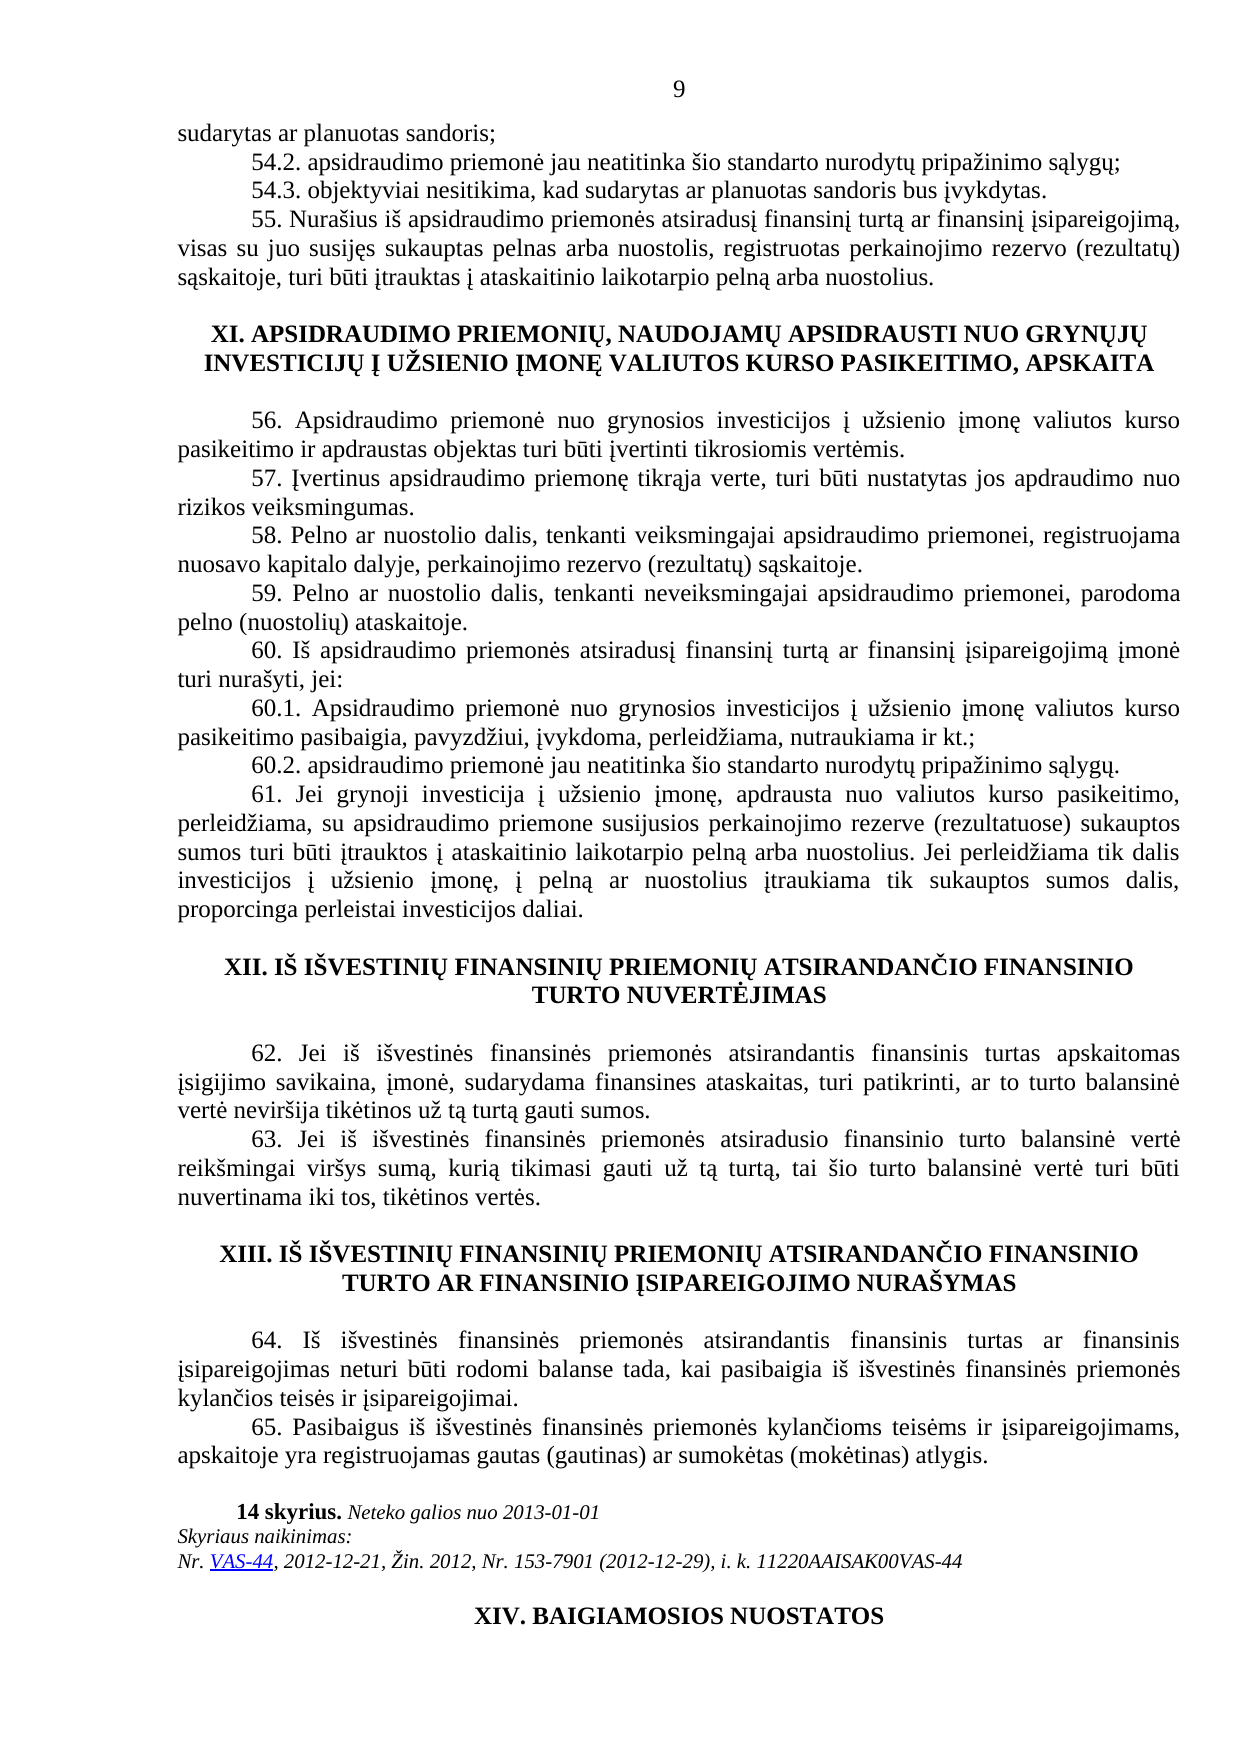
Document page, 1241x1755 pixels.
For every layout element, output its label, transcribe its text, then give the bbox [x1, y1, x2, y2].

text 55. Nurašius iš apsidraudimo priemonės atsiradusį finansinį turtą ar finansinį įsipareigojimą, visas su juo susijęs sukauptas pelnas arba nuostolis, registruotas perkainojimo rezervo (rezultatų) sąskaitoje, turi būti įtrauktas į ataskaitinio laikotarpio pelną arba nuostolius. [177, 204, 1181, 291]
text 64. Iš išvestinės finansinės priemonės atsirandantis finansinis turtas ar finansinis įsipareigojimas neturi būti rodomi balanse tada, kai pasibaigia iš išvestinės finansinės priemonės kylančios teisės ir įsipareigojimai. [177, 1326, 1181, 1412]
text 60.2. apsidraudimo priemonė jau neatitinka šio standarto nurodytų pripažinimo sąlygų. [177, 751, 1181, 779]
text 63. Jei iš išvestinės finansinės priemonės atsiradusio finansinio turto balansinė vertė reikšmingai viršys sumą, kurią tikimasi gauti už tą turtą, tai šio turto balansinė vertė turi būti nuvertinama iki tos, tikėtinos vertės. [177, 1124, 1181, 1211]
text XII. IŠ IŠVESTINIŲ FINANSINIŲ PRIEMONIŲ ATSIRANDANČIO FINANSINIO TURTO NUVERTĖJIMAS [177, 952, 1181, 1009]
text 57. Įvertinus apsidraudimo priemonę tikrąja verte, turi būti nustatytas jos apdraudimo nuo rizikos veiksmingumas. [177, 463, 1181, 521]
text 56. Apsidraudimo priemonė nuo grynosios investicijos į užsienio įmonę valiutos kurso pasikeitimo ir apdraustas objektas turi būti įvertinti tikrosiomis vertėmis. [177, 406, 1181, 463]
text 60.1. Apsidraudimo priemonė nuo grynosios investicijos į užsienio įmonę valiutos kurso pasikeitimo pasibaigia, pavyzdžiui, įvykdoma, perleidžiama, nutraukiama ir kt.; [177, 693, 1181, 751]
text 54.3. objektyviai nesitikima, kad sudarytas ar planuotas sandoris bus įvykdytas. [177, 176, 1181, 204]
text 61. Jei grynoji investicija į užsienio įmonę, apdrausta nuo valiutos kurso pasikeitimo, perleidžiama, su apsidraudimo priemone susijusios perkainojimo rezerve (rezultatuose) sukauptos sumos turi būti įtrauktos į ataskaitinio laikotarpio pelną arba nuostolius. Jei perleidžiama tik dalis investicijos į užsienio įmonę, į pelną ar nuostolius įtraukiama tik sukauptos sumos dalis, proporcinga perleistai investicijos daliai. [177, 779, 1181, 923]
text 14 skyrius. Neteko galios nuo 2013-01-01 [177, 1498, 1181, 1524]
text Skyriaus naikinimas: [177, 1524, 1181, 1548]
text 65. Pasibaigus iš išvestinės finansinės priemonės kylančioms teisėms ir įsipareigojimams, apskaitoje yra registruojamas gautas (gautinas) ar sumokėtas (mokėtinas) atlygis. [177, 1412, 1181, 1469]
text 60. Iš apsidraudimo priemonės atsiradusį finansinį turtą ar finansinį įsipareigojimą įmonė turi nurašyti, jei: [177, 636, 1181, 693]
text 58. Pelno ar nuostolio dalis, tenkanti veiksmingajai apsidraudimo priemonei, registruojama nuosavo kapitalo dalyje, perkainojimo rezervo (rezultatų) sąskaitoje. [177, 521, 1181, 578]
text Nr. VAS-44, 2012-12-21, Žin. 2012, Nr. 153-7901 (2012-12-29), i. k. 11220AAISAK00VAS-44 [177, 1548, 1181, 1573]
text XIII. IŠ IŠVESTINIŲ FINANSINIŲ PRIEMONIŲ ATSIRANDANČIO FINANSINIO TURTO AR FINANSINIO ĮSIPAREIGOJIMO NURAŠYMAS [177, 1239, 1181, 1297]
text 59. Pelno ar nuostolio dalis, tenkanti neveiksmingajai apsidraudimo priemonei, parodoma pelno (nuostolių) ataskaitoje. [177, 578, 1181, 636]
text sudarytas ar planuotas sandoris; [177, 118, 1181, 147]
text XI. APSIDRAUDIMO PRIEMONIŲ, NAUDOJAMŲ APSIDRAUSTI NUO GRYNŲJŲ INVESTICIJŲ Į UŽSIENIO ĮMONĘ VALIUTOS KURSO PASIKEITIMO, APSKAITA [177, 319, 1181, 377]
text 62. Jei iš išvestinės finansinės priemonės atsirandantis finansinis turtas apskaitomas įsigijimo savikaina, įmonė, sudarydama finansines ataskaitas, turi patikrinti, ar to turto balansinė vertė neviršija tikėtinos už tą turtą gauti sumos. [177, 1038, 1181, 1124]
text XIV. BAIGIAMOSIOS NUOSTATOS [177, 1601, 1181, 1630]
text 54.2. apsidraudimo priemonė jau neatitinka šio standarto nurodytų pripažinimo sąlygų; [177, 147, 1181, 176]
